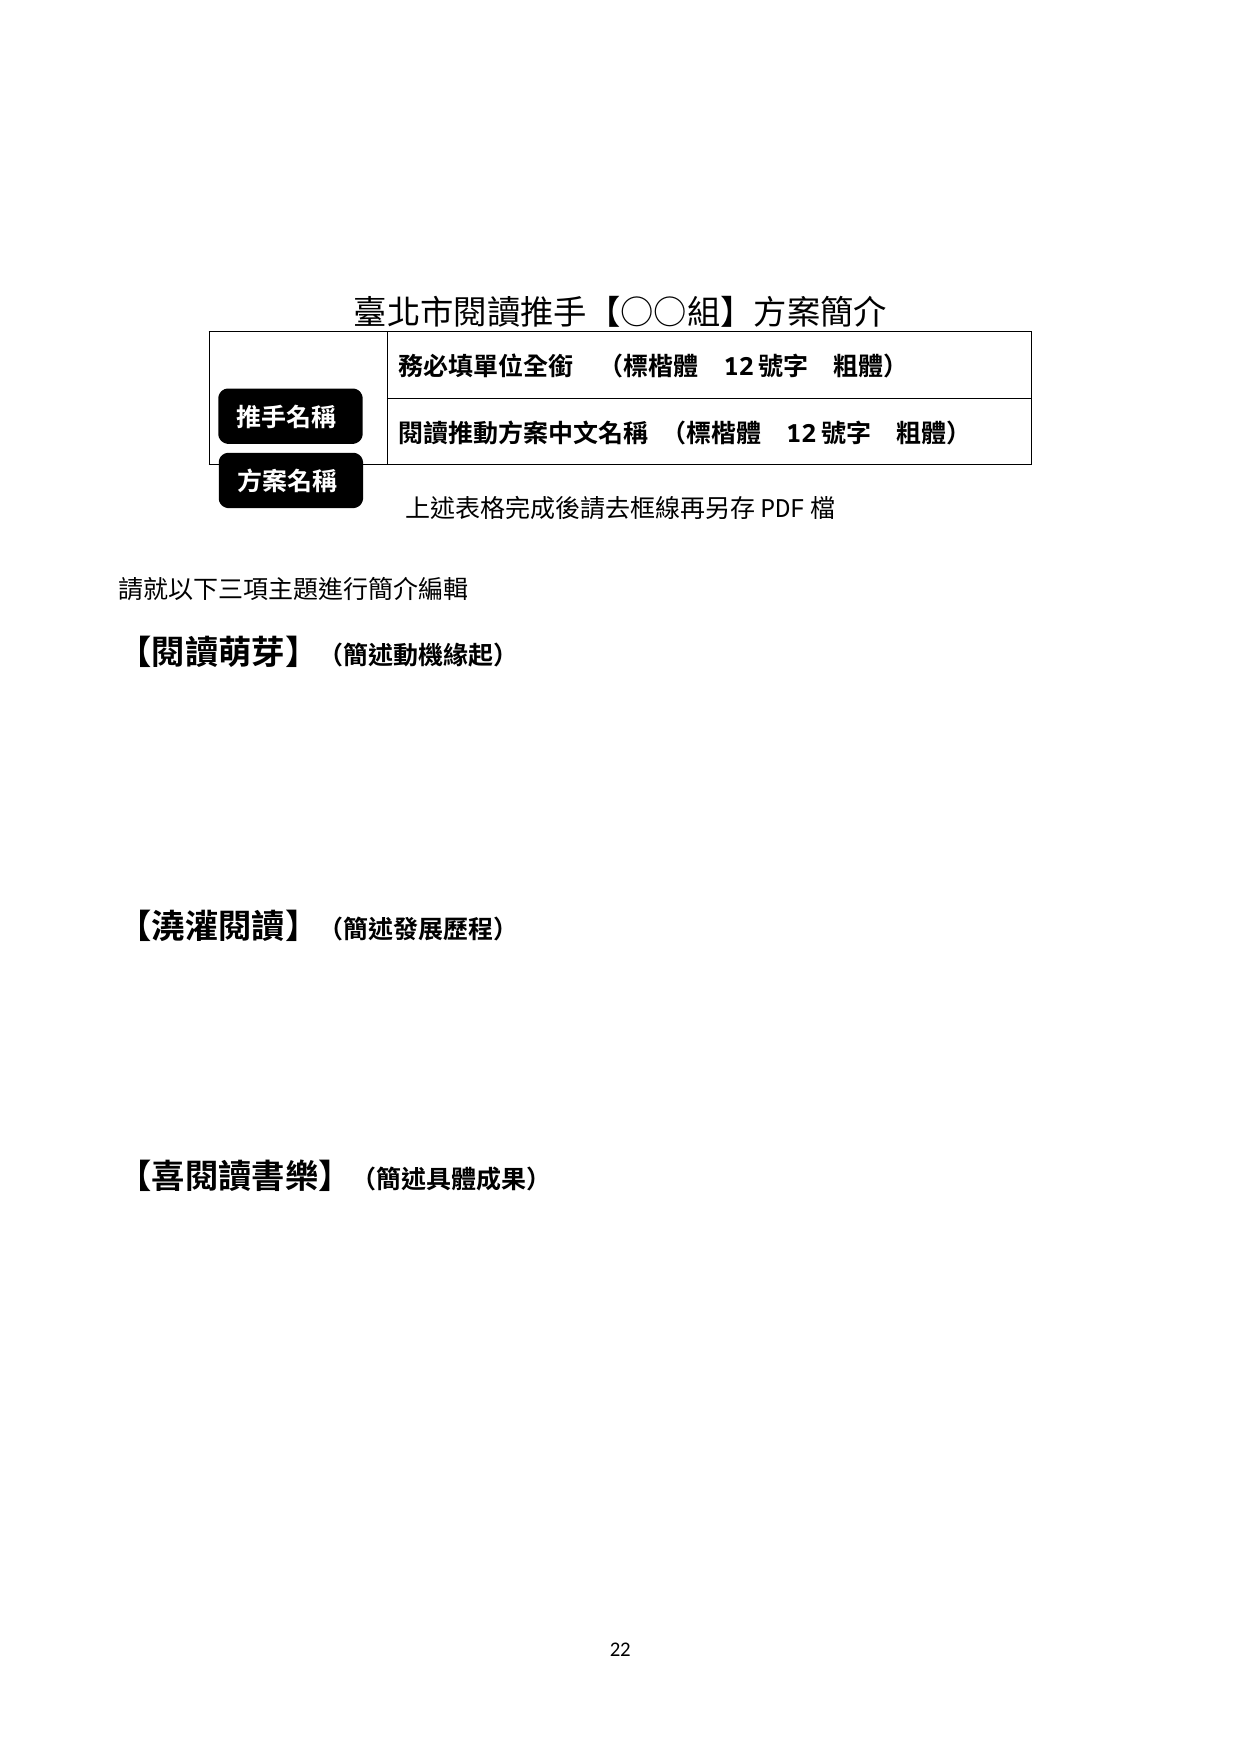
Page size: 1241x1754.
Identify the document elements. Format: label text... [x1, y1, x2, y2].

text 【閱讀萌芽】（簡述動機緣起） [118, 608, 1122, 671]
table_cell 閱讀推動方案中文名稱 （標楷體 12號字 粗體） [388, 399, 1031, 464]
text 上述表格完成後請去框線再另存PDF檔 [118, 465, 1122, 527]
text 請就以下三項主題進行簡介編輯 [118, 546, 1122, 608]
table_header 務必填單位全銜 （標楷體 12號字 粗體） [388, 332, 1031, 397]
text 臺北市閱讀推手【○○組】方案簡介 [118, 268, 1122, 331]
table_header [210, 332, 387, 464]
text 【澆灌閱讀】（簡述發展歷程） [118, 882, 1122, 944]
text 【喜閱讀書樂】（簡述具體成果） [118, 1132, 1122, 1194]
